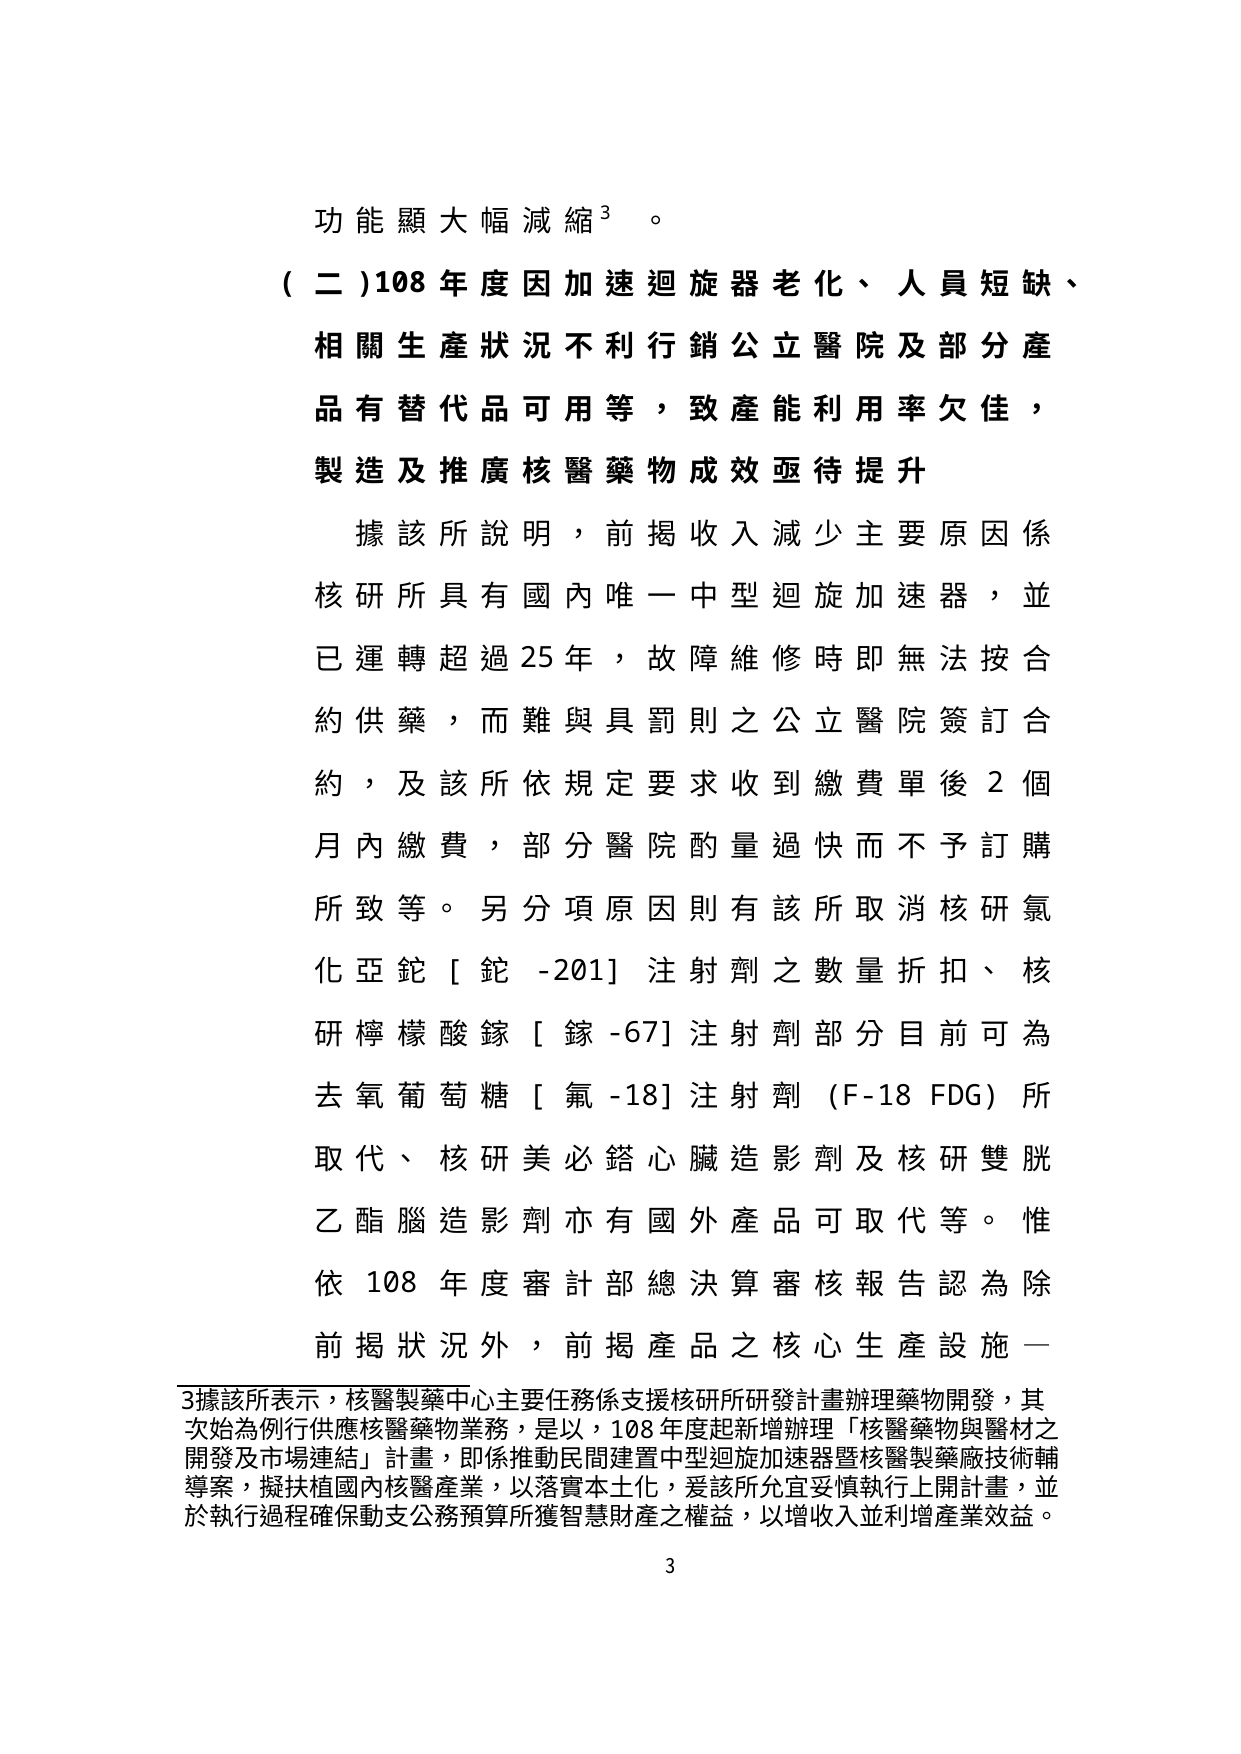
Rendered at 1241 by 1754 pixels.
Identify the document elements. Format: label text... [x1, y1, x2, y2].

text 據該所說明，前揭收入減少主要原因係核研所具有國內唯一中型迴旋加速器，並已運轉超過25年，故障維修時即無法按合約供藥，而難與具罰則之公立醫院簽訂合約，及該所依規定要求收到繳費單後2個月內繳費，部分醫院酌量過快而不予訂購所致等。另分項原因則有該所取消核研氯化亞鉈[鉈-201]注射劑之數量折扣、核研檸檬酸鎵[鎵-67]注射劑部分目前可為去氧葡萄糖[氟-18]注射劑(F-18 FDG)所取代、核研美必鎝心臟造影劑及核研雙胱乙酯腦造影劑亦有國外產品可取代等。惟依108年度審計部總決算審核報告認為除前揭狀況外，前揭產品之核心生產設施— [271, 490, 1058, 1365]
text 據該所表示，核醫製藥中心主要任務係支援核研所研發計畫辦理藥物開發，其次始為例行供應核醫藥物業務，是以，108年度起新增辦理「核醫藥物與醫材之開發及市場連結」計畫，即係推動民間建置中型迴旋加速器暨核醫製藥廠技術輔導案，擬扶植國內核醫產業，以落實本土化，爰該所允宜妥慎執行上開計畫，並於執行過程確保動支公務預算所獲智慧財產之權益，以增收入並利增產業效益。 [180, 1386, 1063, 1532]
text (二)108年度因加速迴旋器老化、人員短缺、相關生產狀況不利行銷公立醫院及部分產品有替代品可用等，致產能利用率欠佳，製造及推廣核醫藥物成效亟待提升 [242, 240, 1058, 490]
text 核能研究所於民國80年代國內核醫藥物全賴進口之背景下，配合政府要求而於該所同位素應用組成立任務編組之單位－核醫製藥中心，應用原子能科技生產及銷售核醫藥物，以平抑國外進口藥價，查該所104年度以前生產7種核醫藥物(詳表1)，而其中核研胜肽銦腫瘤造影劑於104年4月因自用原料藥成本問題而停止供應，另核研多巴胺轉運體造影劑則於105年2月轉讓藥證予台灣新０碩公司，爰後續不再產銷，其後迄109年度該所幾均產銷5種核醫藥物；相關銷貨收入則自103年度決算之7,768萬2千元下降至108年之3,995萬2千元，降幅達48.6%，原規劃功能顯大幅減縮。 [271, 177, 1058, 240]
